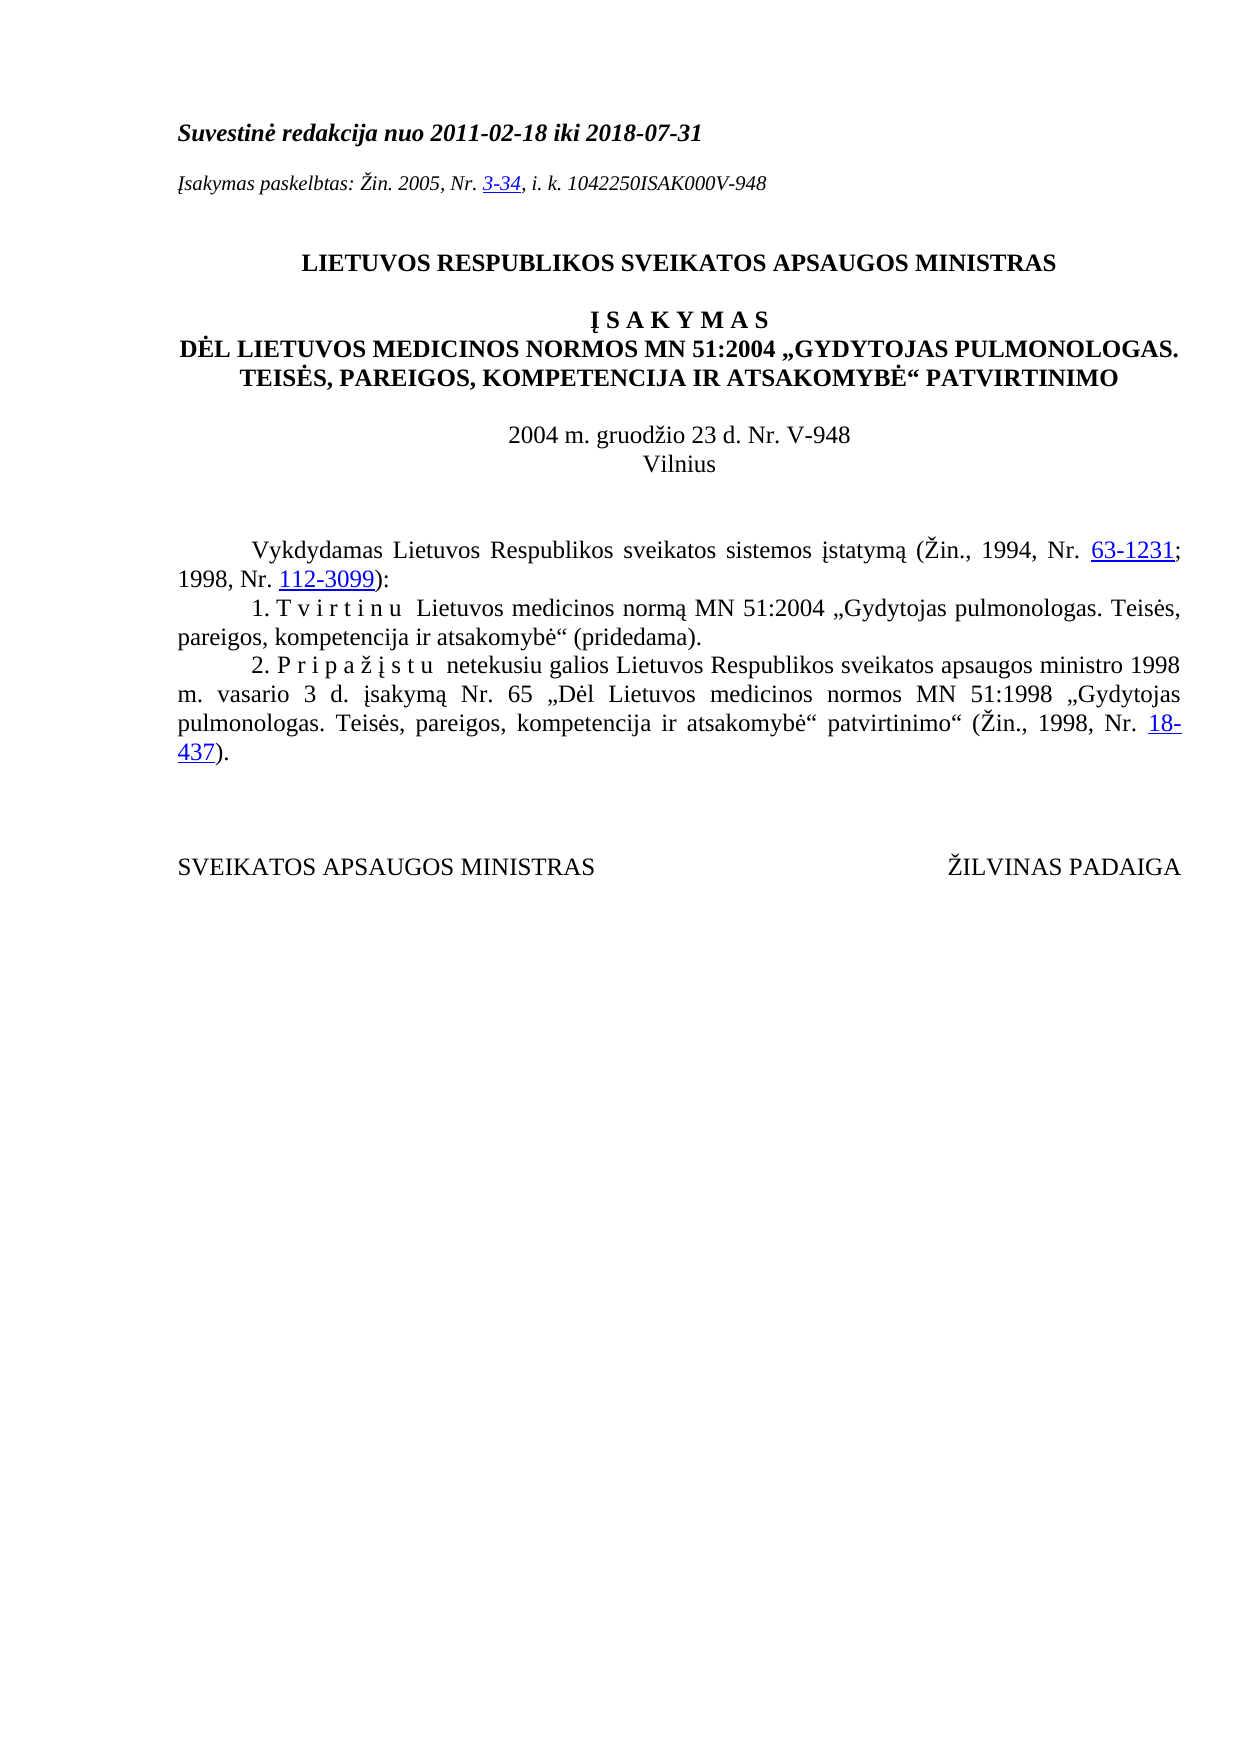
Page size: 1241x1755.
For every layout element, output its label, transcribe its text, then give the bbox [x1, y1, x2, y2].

text 1.Tvirtinu Lietuvos medicinos normą MN 51:2004 „Gydytojas pulmonologas. Teisės, pareigos, kompetencija ir atsakomybė“ (pridedama). [177, 593, 1181, 650]
text Įsakymas paskelbtas: Žin. 2005, Nr. 3-34, i. k. 1042250ISAK000V-948 [177, 171, 1181, 195]
text Į S A K Y M A S [177, 305, 1181, 334]
text DĖL LIETUVOS MEDICINOS NORMOS MN 51:2004 „GYDYTOJAS PULMONOLOGAS. TEISĖS, PAREIGOS, KOMPETENCIJA IR ATSAKOMYBĖ“ PATVIRTINIMO [177, 334, 1181, 392]
text 2. Pripažįstu netekusiu galios Lietuvos Respublikos sveikatos apsaugos ministro 1998 m. vasario 3 d. įsakymą Nr. 65 „Dėl Lietuvos medicinos normos MN 51:1998 „Gydytojas pulmonologas. Teisės, pareigos, kompetencija ir atsakomybė“ patvirtinimo“ (Žin., 1998, Nr. 18-437). [177, 650, 1181, 765]
text LIETUVOS RESPUBLIKOS SVEIKATOS APSAUGOS MINISTRAS [177, 248, 1181, 277]
text 2004 m. gruodžio 23 d. Nr. V-948 [177, 420, 1181, 449]
text Vykdydamas Lietuvos Respublikos sveikatos sistemos įstatymą (Žin., 1994, Nr. 63-1231; 1998, Nr. 112-3099): [177, 535, 1181, 593]
text Suvestinė redakcija nuo 2011-02-18 iki 2018-07-31 [177, 118, 1181, 147]
text Vilnius [177, 449, 1181, 478]
text SVEIKATOS APSAUGOS MINISTRAS ŽILVINAS PADAIGA [177, 852, 1181, 880]
